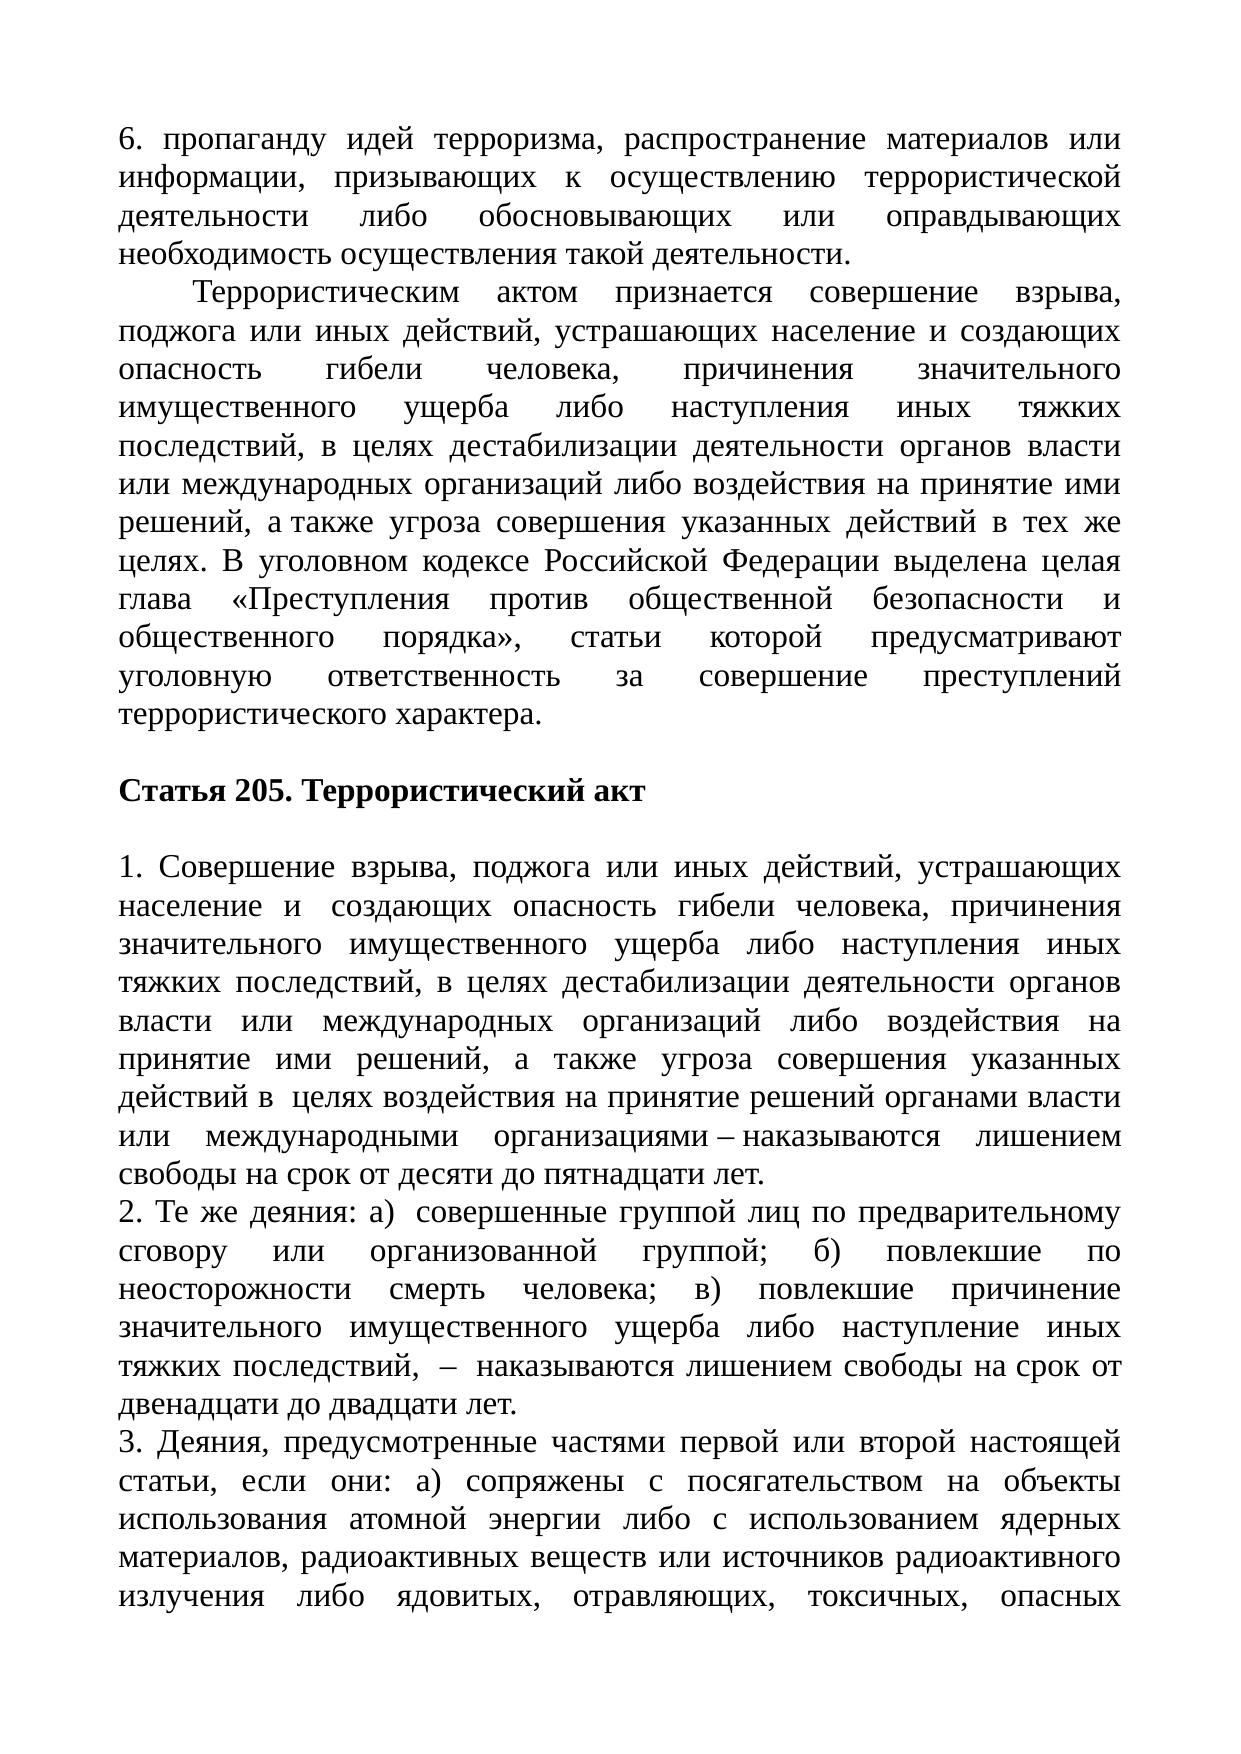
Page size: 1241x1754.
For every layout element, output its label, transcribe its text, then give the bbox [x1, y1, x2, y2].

text Террористическим актом признается совершение взрыва, поджога или иных действий, устрашающих население и создающих опасность гибели человека, причинения значительного имущественного ущерба либо наступления иных тяжких последствий, в целях дестабилизации деятельности органов власти или международных организаций либо воздействия на принятие ими решений, а также угроза совершения указанных действий в тех же целях. В уголовном кодексе Российской Федерации выделена целая глава «Преступления против общественной безопасности и общественного порядка», статьи которой предусматривают уголовную ответственность за совершение преступлений террористического характера. [118, 271, 1122, 731]
text Статья 205. Террористический акт [118, 770, 1122, 808]
text 3. Деяния, предусмотренные частями первой или второй настоящей статьи, если они: а) сопряжены с посягательством на объекты использования атомной энергии либо с использованием ядерных материалов, радиоактивных веществ или источников радиоактивного излучения либо ядовитых, отравляющих, токсичных, опасных [118, 1421, 1122, 1613]
text 2. Те же деяния: а) совершенные группой лиц по предварительному сговору или организованной группой; б) повлекшие по неосторожности смерть человека; в) повлекшие причинение значительного имущественного ущерба либо наступление иных тяжких последствий, – наказываются лишением свободы на срок от двенадцати до двадцати лет. [118, 1191, 1122, 1421]
text 6. пропаганду идей терроризма, распространение материалов или информации, призывающих к осуществлению террористической деятельности либо обосновывающих или оправдывающих необходимость осуществления такой деятельности. [118, 118, 1122, 271]
text 1. Совершение взрыва, поджога или иных действий, устрашающих население и создающих опасность гибели человека, причинения значительного имущественного ущерба либо наступления иных тяжких последствий, в целях дестабилизации деятельности органов власти или международных организаций либо воздействия на принятие ими решений, а также угроза совершения указанных действий в целях воздействия на принятие решений органами власти или международными организациями – наказываются лишением свободы на срок от десяти до пятнадцати лет. [118, 846, 1122, 1191]
